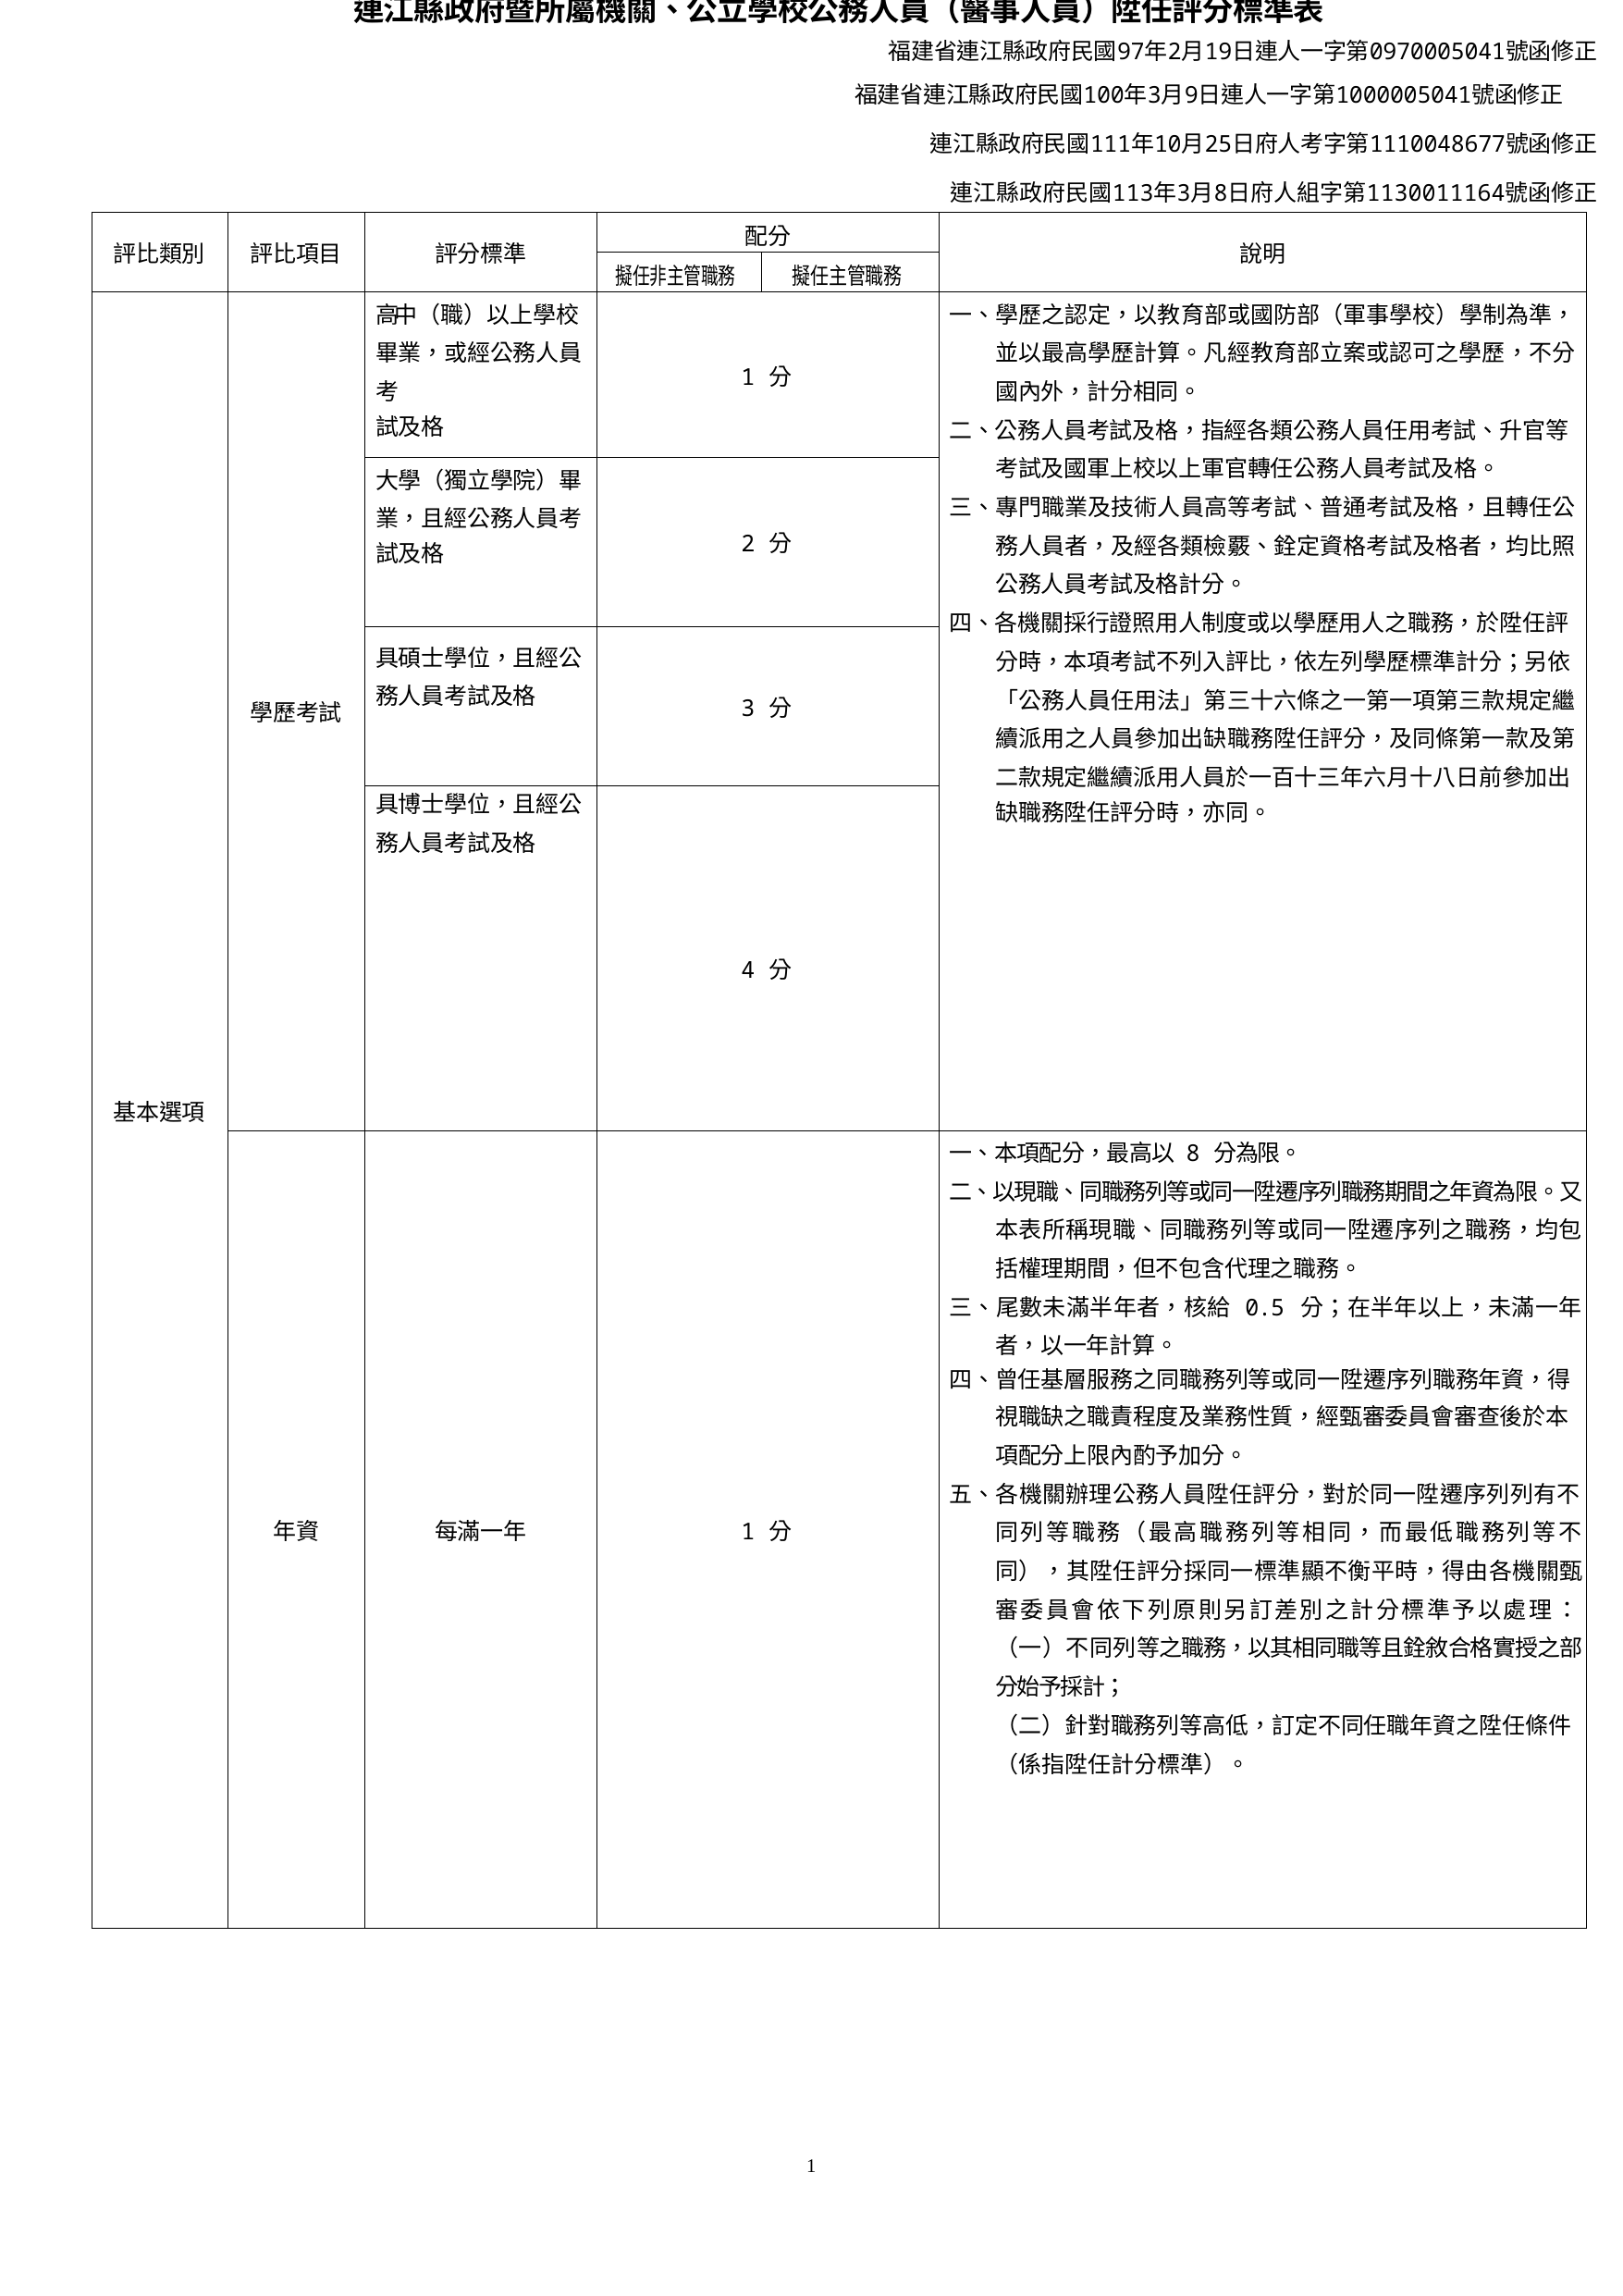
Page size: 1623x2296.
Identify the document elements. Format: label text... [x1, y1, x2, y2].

table_cell 一、學歷之認定，以教育部或國防部（軍事學校）學制為準，並以最高學歷計算。凡經教育部立案或認可之學歷，不分國內外，計分相同。 二、公務人員考試及格，指經各類公務人員任用考試、升官等考試及國軍上校以上軍官轉任公務人員考試及格。 三、專門職業及技術人員高等考試、普通考試及格，且轉任公務人員者，及經各類檢覈、銓定資格考試及格者，均比照公務人員考試及格計分。 四、各機關採行證照用人制度或以學歷用人之職務，於陞任評分時，本項考試不列入評比，依左列學歷標準計分；另依 「公務人員任用法」第三十六條之一第一項第三款規定繼續派用之人員參加出缺職務陞任評分，及同條第一款及第二款規定繼續派用人員於一百十三年六月十八日前參加出 缺職務陞任評分時，亦同。 [940, 292, 1586, 1130]
table_cell 3 分 [597, 627, 939, 785]
table_cell 4 分 [597, 786, 939, 1130]
table_header 評分標準 [365, 213, 596, 291]
table_header 配分 [597, 213, 939, 252]
table_cell 具博士學位，且經公務人員考試及格 [365, 786, 596, 1130]
text 連江縣政府民國113年3月8日府人組字第1130011164號函修正 [105, 174, 1597, 208]
table_cell 具碩士學位，且經公務人員考試及格 [365, 627, 596, 785]
table_cell 1 分 [597, 292, 939, 457]
table_cell 一、本項配分，最高以 8 分為限。 二、以現職、同職務列等或同一陞遷序列職務期間之年資為限。又本表所稱現職、同職務列等或同一陞遷序列之職務，均包括權理期間，但不包含代理之職務。 三、尾數未滿半年者，核給 0.5 分；在半年以上，未滿一年者，以一年計算。 四、曾任基層服務之同職務列等或同一陞遷序列職務年資，得 視職缺之職責程度及業務性質，經甄審委員會審查後於本項配分上限內酌予加分。 五、各機關辦理公務人員陞任評分，對於同一陞遷序列列有不同列等職務（最高職務列等相同，而最低職務列等不同），其陞任評分採同一標準顯不衡平時，得由各機關甄審委員會依下列原則另訂差別之計分標準予以處理：（一）不同列等之職務，以其相同職等且銓敘合格實授之部分始予採計； （二）針對職務列等高低，訂定不同任職年資之陞任條件 （係指陞任計分標準）。 [940, 1131, 1586, 1928]
table_cell 學歷考試 [228, 292, 364, 1130]
table_cell 基本選項 [92, 292, 227, 1928]
table_header 評比項目 [228, 213, 364, 291]
text 連江縣政府民國111年10月25日府人考字第1110048677號函修正 [105, 126, 1597, 159]
table_cell 年資 [228, 1131, 364, 1928]
text 福建省連江縣政府民國97年2月19日連人一字第0970005041號函修正 [105, 38, 1597, 65]
text 福建省連江縣政府民國100年3月9日連人一字第1000005041號函修正 [105, 76, 1597, 110]
table_cell 2 分 [597, 458, 939, 626]
table_cell 擬任非主管職務 [597, 253, 761, 291]
table_cell 大學（獨立學院）畢業，且經公務人員考 試及格 [365, 458, 596, 626]
table_cell 高中（職）以上學校畢業，或經公務人員考 試及格 [365, 292, 596, 457]
table_header 說明 [940, 213, 1586, 291]
text 連江縣政府暨所屬機關、公立學校公務人員（醫事人員）陞任評分標準表 [80, 0, 1597, 26]
table_cell 1 分 [597, 1131, 939, 1928]
table_header 評比類別 [92, 213, 227, 291]
table_cell 擬任主管職務 [762, 253, 939, 291]
table_cell 每滿一年 [365, 1131, 596, 1928]
